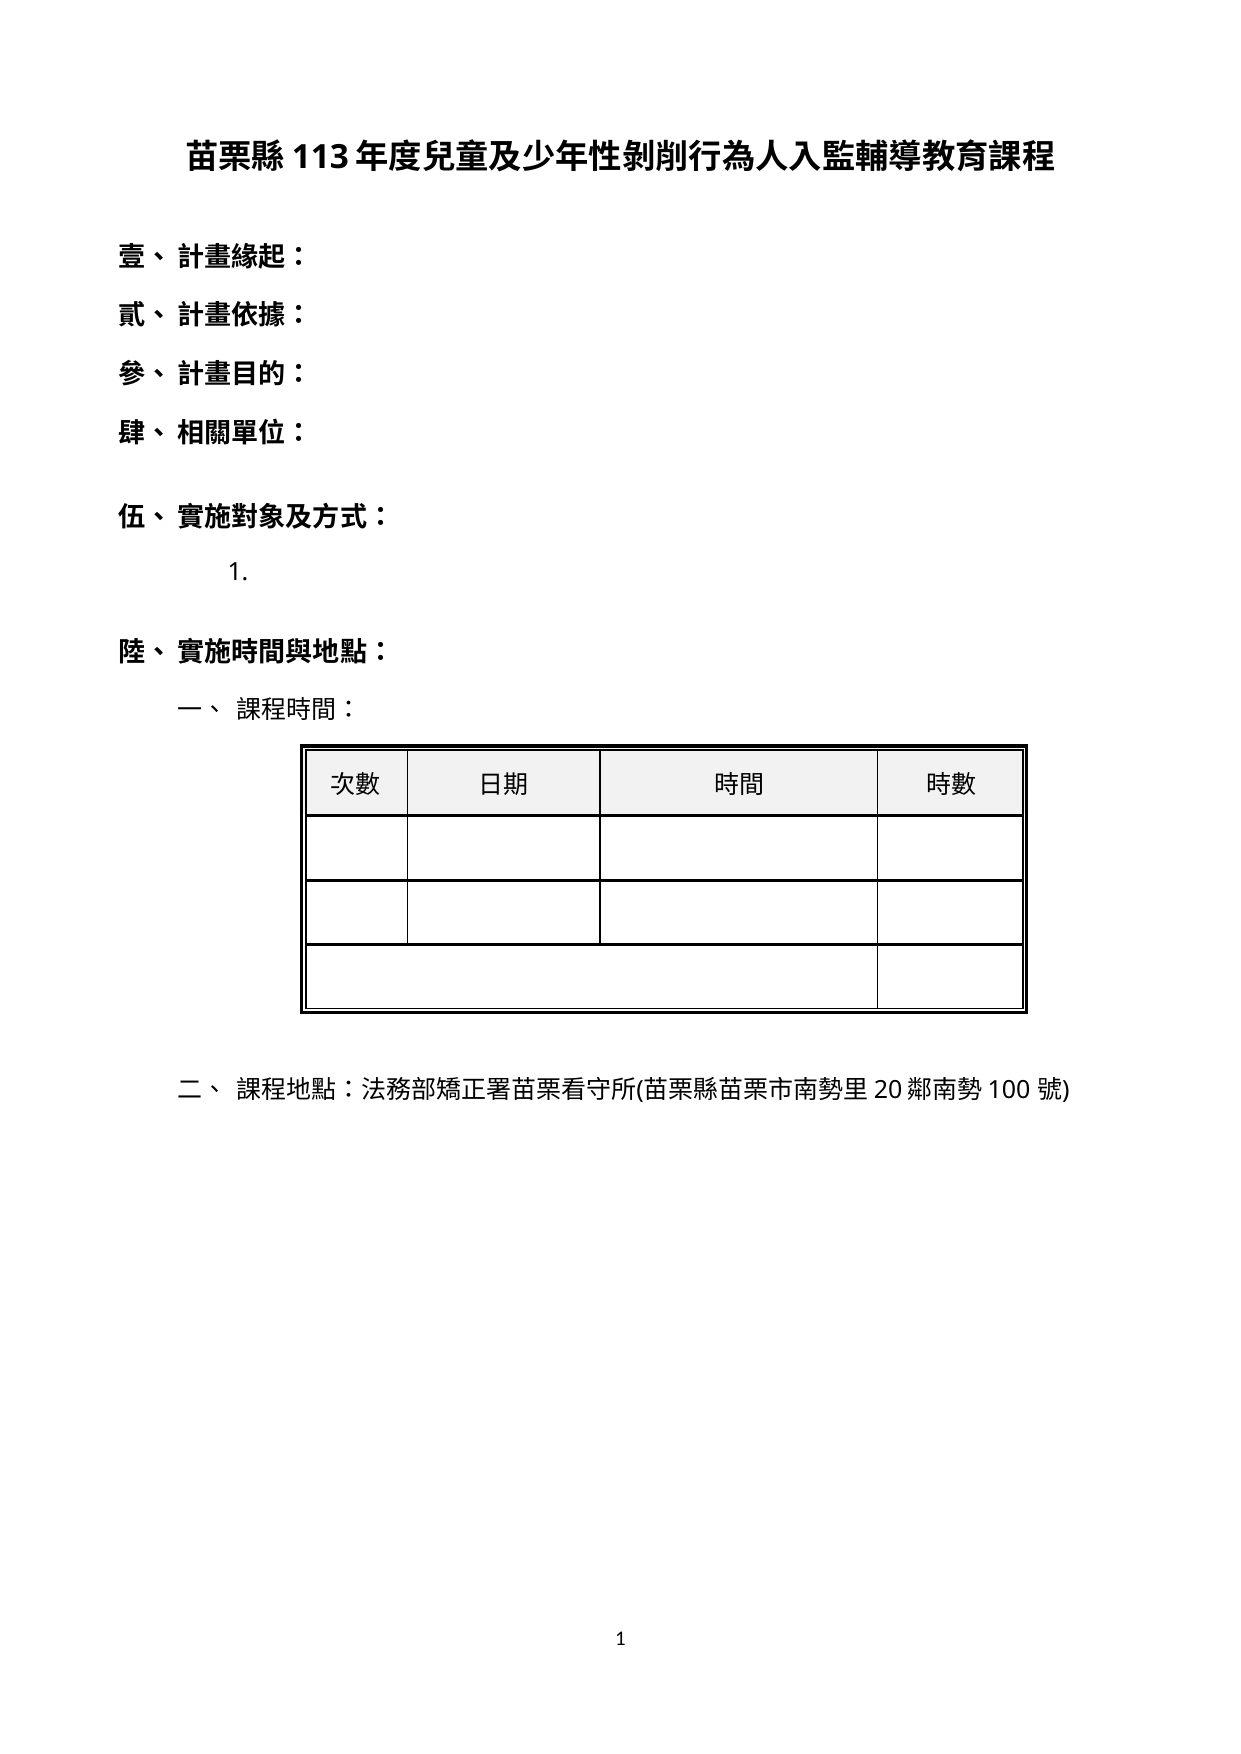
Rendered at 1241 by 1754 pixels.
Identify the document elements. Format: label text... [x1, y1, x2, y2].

table_header 時數 [878, 751, 1022, 814]
table_cell [307, 946, 877, 1008]
table_header 次數 [307, 751, 407, 814]
list 相關單位： [118, 411, 1122, 450]
list 課程地點：法務部矯正署苗栗看守所(苗栗縣苗栗市南勢里20鄰南勢100 號) [177, 1068, 1104, 1106]
table_cell [307, 882, 407, 943]
text 苗栗縣113年度兒童及少年性剝削行為人入監輔導教育課程 [118, 130, 1122, 178]
table_cell [878, 882, 1022, 943]
list 課程時間： [177, 689, 1104, 726]
table_cell [601, 817, 877, 878]
table_cell [601, 882, 877, 943]
table_cell [878, 817, 1022, 878]
list 實施時間與地點： [118, 630, 1122, 669]
table_cell [307, 817, 407, 878]
list 實施對象及方式： [118, 495, 1122, 534]
table_header 時間 [601, 751, 877, 814]
table_header 日期 [408, 751, 599, 814]
list 計畫緣起： [118, 234, 1122, 274]
list 計畫目的： [118, 352, 1122, 391]
table_cell [408, 817, 599, 878]
table_cell [878, 946, 1022, 1008]
list 計畫依據： [118, 293, 1122, 333]
table_cell [408, 882, 599, 943]
